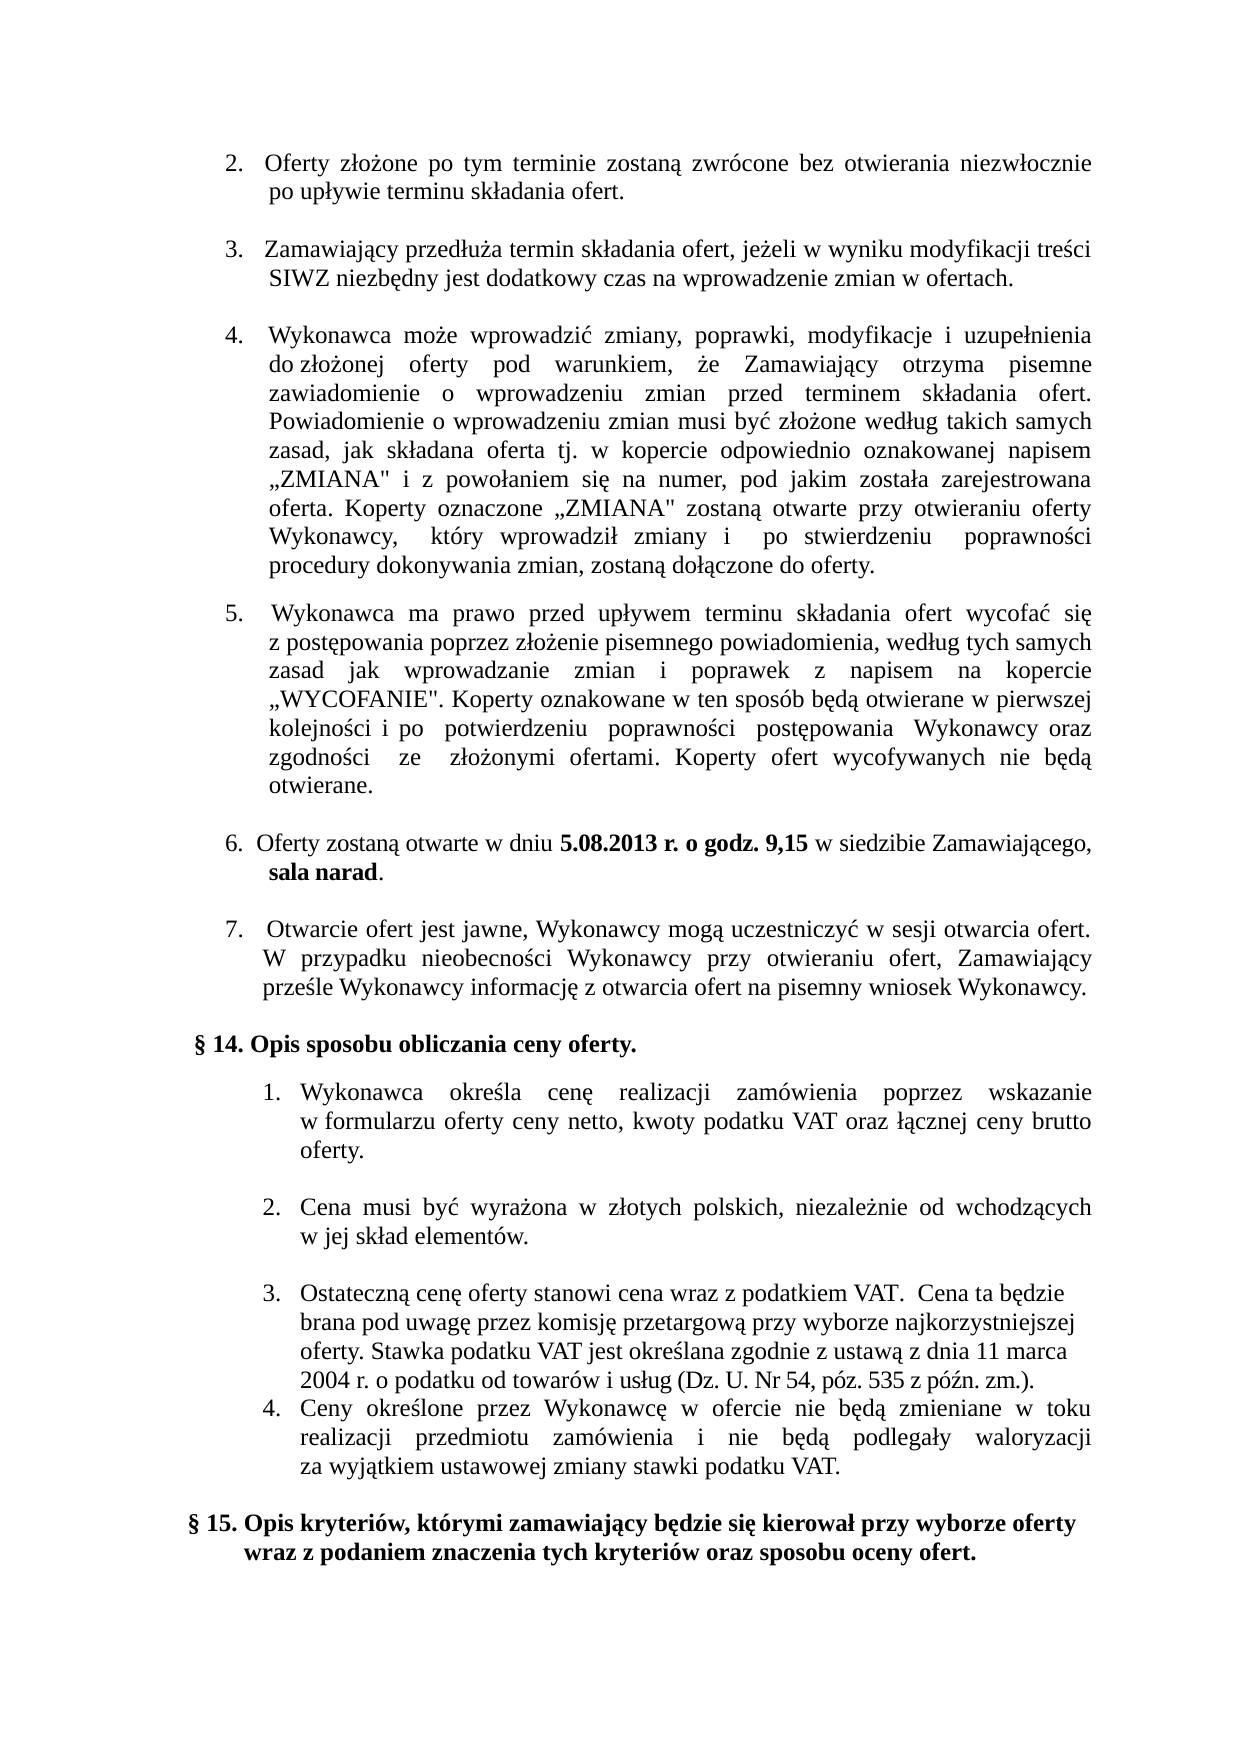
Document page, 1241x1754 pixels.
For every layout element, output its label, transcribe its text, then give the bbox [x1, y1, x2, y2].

text 6. Oferty zostaną otwarte w dniu 5.08.2013 r. o godz. 9,15 w siedzibie Zamawiającego, sala narad. [225, 828, 1093, 886]
text 2004 r. o podatku od towarów i usług (Dz. U. Nr 54, póz. 535 z późn. zm.). [225, 1365, 1093, 1393]
list Ostateczną cenę oferty stanowi cena wraz z podatkiem VAT. Cena ta będzie [262, 1278, 1093, 1307]
text 7. Otwarcie ofert jest jawne, Wykonawcy mogą uczestniczyć w sesji otwarcia ofert. W przypadku nieobecności Wykonawcy przy otwieraniu ofert, Zamawiający prześle Wykonawcy informację z otwarcia ofert na pisemny wniosek Wykonawcy. [225, 914, 1093, 1001]
text wraz z podaniem znaczenia tych kryteriów oraz sposobu oceny ofert. [187, 1537, 1093, 1566]
text 2. Oferty złożone po tym terminie zostaną zwrócone bez otwierania niezwłocznie po upływie terminu składania ofert. [225, 148, 1093, 205]
list Ceny określone przez Wykonawcę w ofercie nie będą zmieniane w toku realizacji przedmiotu zamówienia i nie będą podlegały waloryzacji za wyjątkiem ustawowej zmiany stawki podatku VAT. [262, 1393, 1093, 1480]
text 5. Wykonawca ma prawo przed upływem terminu składania ofert wycofać się z postępowania poprzez złożenie pisemnego powiadomienia, według tych samych zasad jak wprowadzanie zmian i poprawek z napisem na kopercie „WYCOFANIE". Koperty oznakowane w ten sposób będą otwierane w pierwszej kolejności i po potwierdzeniu poprawności postępowania Wykonawcy oraz zgodności ze złożonymi ofertami. Koperty ofert wycofywanych nie będą otwierane. [225, 598, 1093, 799]
text brana pod uwagę przez komisję przetargową przy wyborze najkorzystniejszej [225, 1307, 1093, 1336]
text § 15. Opis kryteriów, którymi zamawiający będzie się kierował przy wyborze oferty [37, 1508, 1093, 1537]
text § 14. Opis sposobu obliczania ceny oferty. [187, 1029, 1093, 1058]
text 3. Zamawiający przedłuża termin składania ofert, jeżeli w wyniku modyfikacji treści SIWZ niezbędny jest dodatkowy czas na wprowadzenie zmian w ofertach. [225, 234, 1093, 291]
list Wykonawca określa cenę realizacji zamówienia poprzez wskazanie w formularzu oferty ceny netto, kwoty podatku VAT oraz łącznej ceny brutto oferty. [262, 1077, 1093, 1163]
list Cena musi być wyrażona w złotych polskich, niezależnie od wchodzących w jej skład elementów. [262, 1192, 1093, 1250]
text oferty. Stawka podatku VAT jest określana zgodnie z ustawą z dnia 11 marca [225, 1336, 1093, 1365]
text 4. Wykonawca może wprowadzić zmiany, poprawki, modyfikacje i uzupełnienia do złożonej oferty pod warunkiem, że Zamawiający otrzyma pisemne zawiadomienie o wprowadzeniu zmian przed terminem składania ofert. Powiadomienie o wprowadzeniu zmian musi być złożone według takich samych zasad, jak składana oferta tj. w kopercie odpowiednio oznakowanej napisem „ZMIANA" i z powołaniem się na numer, pod jakim została zarejestrowana oferta. Koperty oznaczone „ZMIANA" zostaną otwarte przy otwieraniu oferty Wykonawcy, który wprowadził zmiany i po stwierdzeniu poprawności procedury dokonywania zmian, zostaną dołączone do oferty. [225, 320, 1093, 579]
